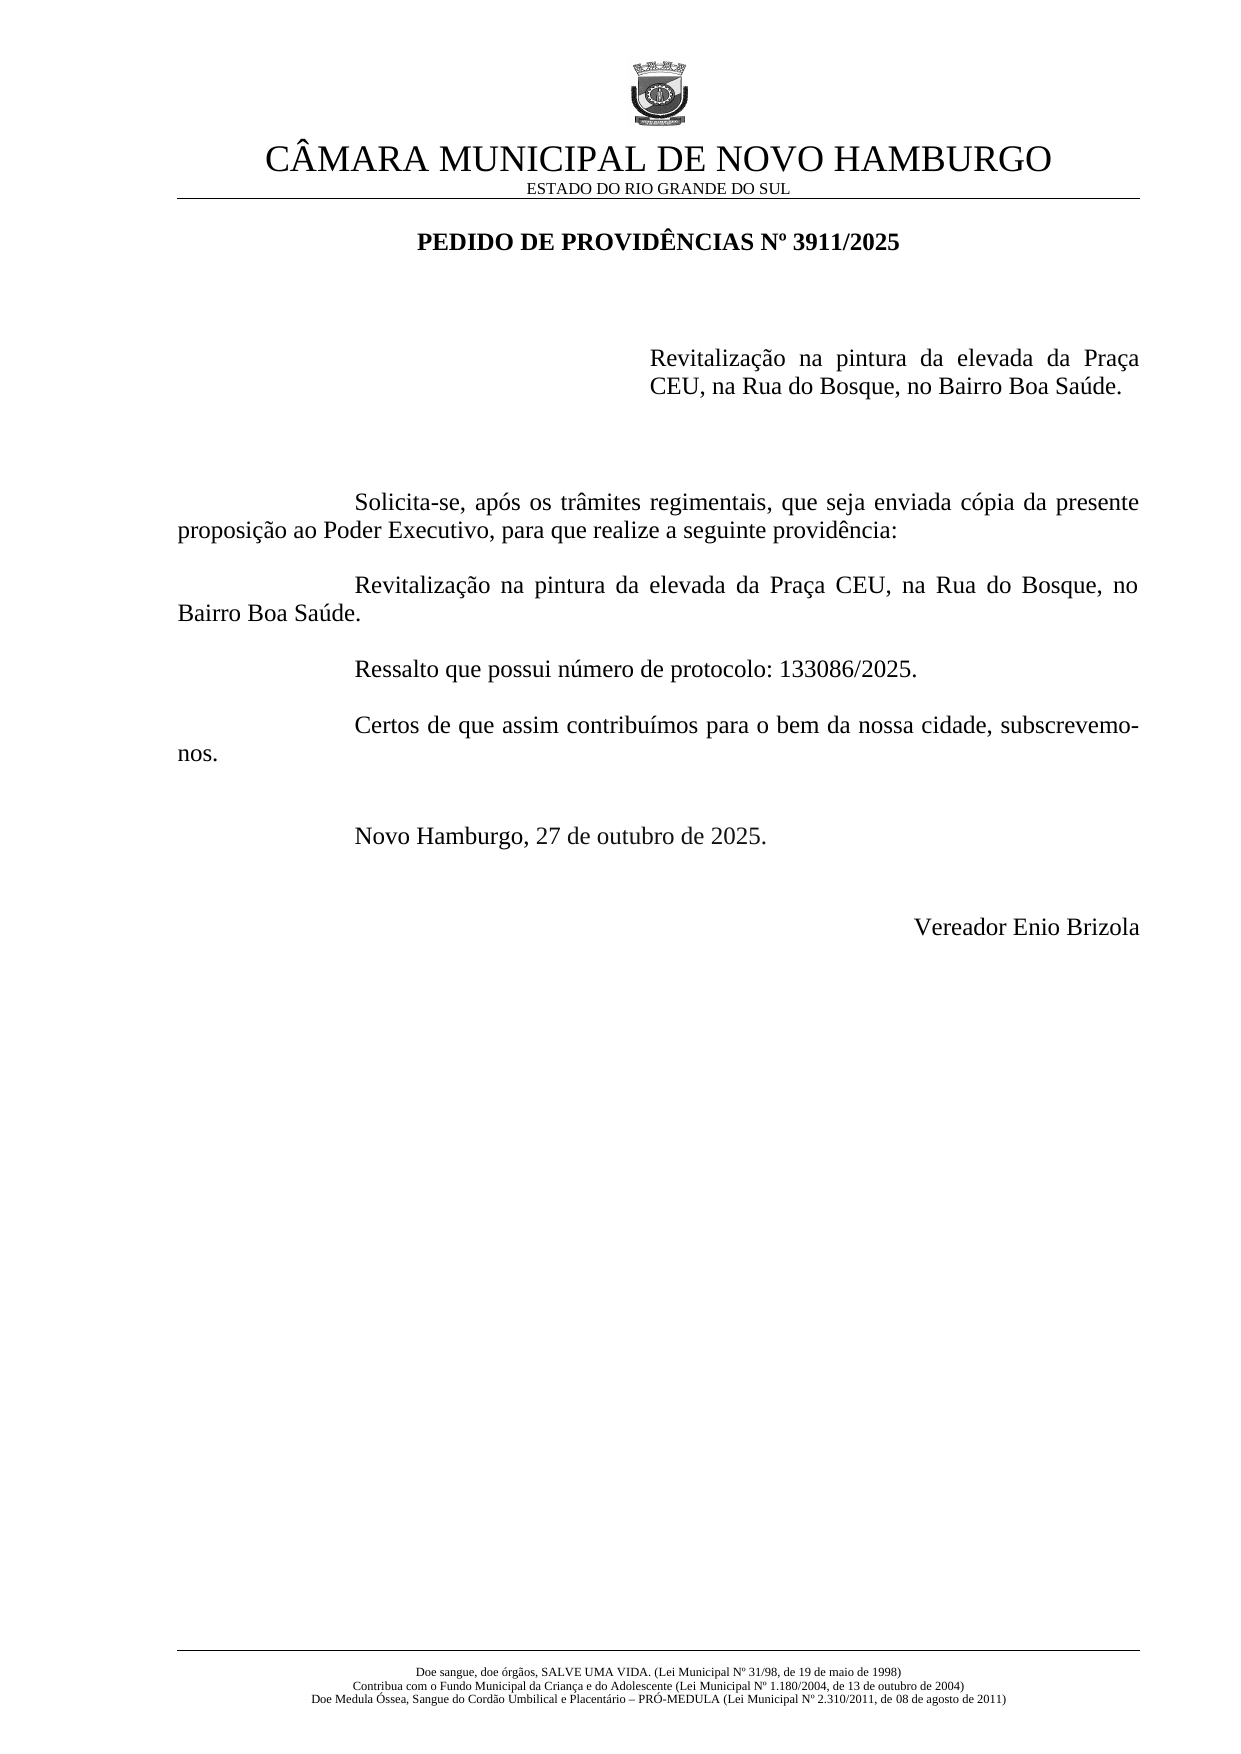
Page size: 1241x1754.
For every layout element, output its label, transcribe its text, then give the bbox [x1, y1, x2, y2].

text PEDIDO DE PROVIDÊNCIAS Nº 3911/2025 [177, 228, 1140, 256]
text Revitalização na pintura da elevada da Praça CEU, na Rua do Bosque, no Bairro Boa Saúde. [177, 572, 1140, 627]
text Revitalização na pintura da elevada da Praça CEU, na Rua do Bosque, no Bairro Boa Saúde. [649, 344, 1140, 400]
text Certos de que assim contribuímos para o bem da nossa cidade, subscrevemo-nos. [177, 712, 1140, 767]
text Novo Hamburgo, 27 de outubro de 2025. [177, 822, 1140, 850]
text Solicita-se, após os trâmites regimentais, que seja enviada cópia da presente proposição ao Poder Executivo, para que realize a seguinte providência: [177, 488, 1140, 544]
text Vereador Enio Brizola [177, 913, 1140, 941]
text Ressalto que possui número de protocolo: 133086/2025. [177, 655, 1140, 682]
